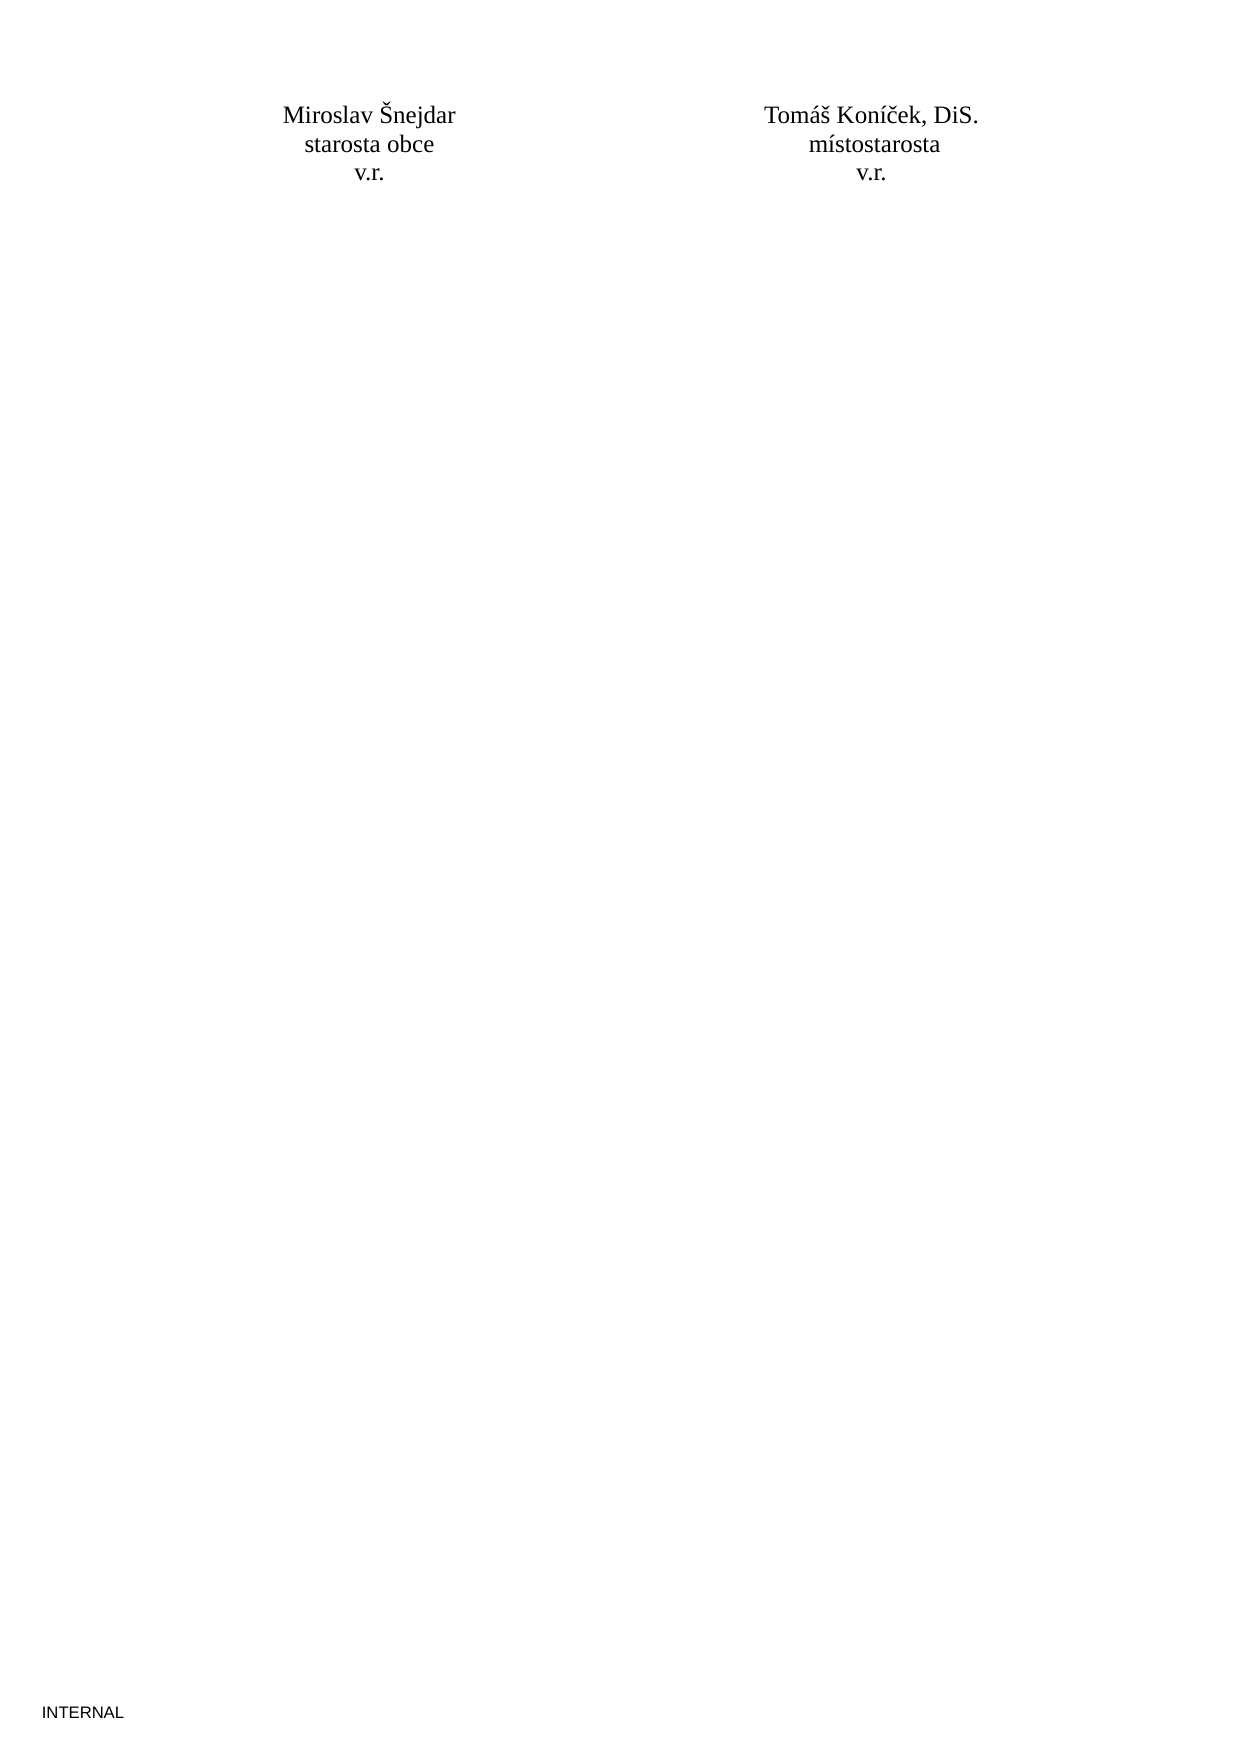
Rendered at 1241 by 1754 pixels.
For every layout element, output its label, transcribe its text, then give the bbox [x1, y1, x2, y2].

table_cell [620, 192, 1122, 310]
table_header Tomáš Koníček, DiS. místostarosta v.r. [620, 74, 1122, 192]
table_header Miroslav Šnejdar starosta obce v.r. [118, 74, 620, 192]
table_cell [118, 192, 620, 310]
